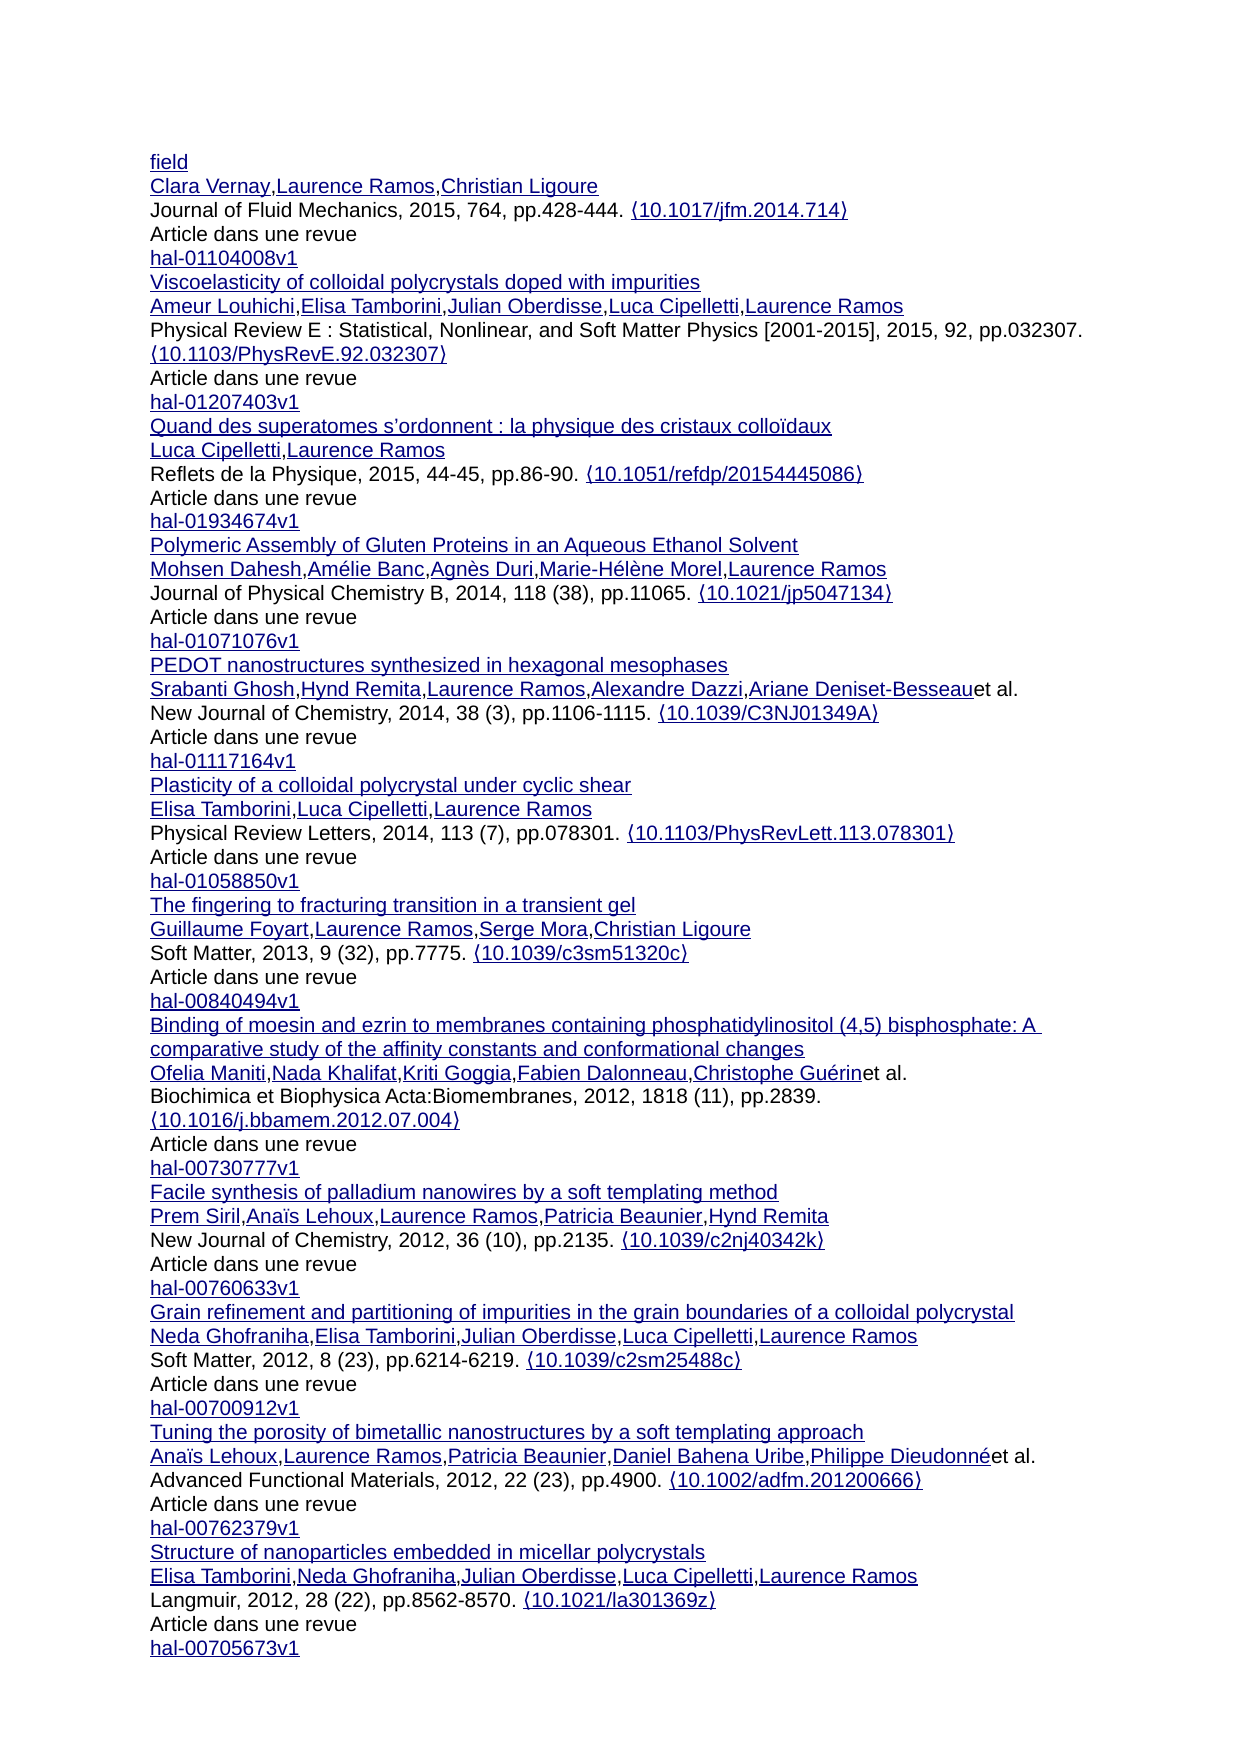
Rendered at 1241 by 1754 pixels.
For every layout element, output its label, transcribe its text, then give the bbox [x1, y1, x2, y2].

table_cell Structure of nanoparticles embedded in micellar polycrystals Elisa Tamborini,Neda Ghofraniha,Julian Oberdisse,Luca Cipelletti,Laurence Ramos Langmuir, 2012, 28 (22), pp.8562-8570. ⟨10.1021/la301369z⟩ Article dans une revue hal-00705673v1 [150, 1540, 1090, 1659]
table_cell Plasticity of a colloidal polycrystal under cyclic shear Elisa Tamborini,Luca Cipelletti,Laurence Ramos Physical Review Letters, 2014, 113 (7), pp.078301. ⟨10.1103/PhysRevLett.113.078301⟩ Article dans une revue hal-01058850v1 [150, 773, 1090, 893]
table_cell The fingering to fracturing transition in a transient gel Guillaume Foyart,Laurence Ramos,Serge Mora,Christian Ligoure Soft Matter, 2013, 9 (32), pp.7775. ⟨10.1039/c3sm51320c⟩ Article dans une revue hal-00840494v1 [150, 893, 1090, 1012]
table_cell Tuning the porosity of bimetallic nanostructures by a soft templating approach Anaïs Lehoux,Laurence Ramos,Patricia Beaunier,Daniel Bahena Uribe,Philippe Dieudonnéet al. Advanced Functional Materials, 2012, 22 (23), pp.4900. ⟨10.1002/adfm.201200666⟩ Article dans une revue hal-00762379v1 [150, 1420, 1090, 1539]
table_cell Quand des superatomes s’ordonnent : la physique des cristaux colloïdaux Luca Cipelletti,Laurence Ramos Reflets de la Physique, 2015, 44-45, pp.86-90. ⟨10.1051/refdp/20154445086⟩ Article dans une revue hal-01934674v1 [150, 414, 1090, 533]
table_cell Viscoelasticity of colloidal polycrystals doped with impurities Ameur Louhichi,Elisa Tamborini,Julian Oberdisse,Luca Cipelletti,Laurence Ramos Physical Review E : Statistical, Nonlinear, and Soft Matter Physics [2001-2015], 2015, 92, pp.032307. ⟨10.1103/PhysRevE.92.032307⟩ Article dans une revue hal-01207403v1 [150, 270, 1090, 413]
table_cell Grain refinement and partitioning of impurities in the grain boundaries of a colloidal polycrystal Neda Ghofraniha,Elisa Tamborini,Julian Oberdisse,Luca Cipelletti,Laurence Ramos Soft Matter, 2012, 8 (23), pp.6214-6219. ⟨10.1039/c2sm25488c⟩ Article dans une revue hal-00700912v1 [150, 1300, 1090, 1420]
table_cell Binding of moesin and ezrin to membranes containing phosphatidylinositol (4,5) bisphosphate: A comparative study of the affinity constants and conformational changes Ofelia Maniti,Nada Khalifat,Kriti Goggia,Fabien Dalonneau,Christophe Guérinet al. Biochimica et Biophysica Acta:Biomembranes, 2012, 1818 (11), pp.2839. ⟨10.1016/j.bbamem.2012.07.004⟩ Article dans une revue hal-00730777v1 [150, 1013, 1090, 1180]
table_cell Facile synthesis of palladium nanowires by a soft templating method Prem Siril,Anaïs Lehoux,Laurence Ramos,Patricia Beaunier,Hynd Remita New Journal of Chemistry, 2012, 36 (10), pp.2135. ⟨10.1039/c2nj40342k⟩ Article dans une revue hal-00760633v1 [150, 1180, 1090, 1300]
table_cell Polymeric Assembly of Gluten Proteins in an Aqueous Ethanol Solvent Mohsen Dahesh,Amélie Banc,Agnès Duri,Marie-Hélène Morel,Laurence Ramos Journal of Physical Chemistry B, 2014, 118 (38), pp.11065. ⟨10.1021/jp5047134⟩ Article dans une revue hal-01071076v1 [150, 533, 1090, 653]
table_cell field Clara Vernay,Laurence Ramos,Christian Ligoure Journal of Fluid Mechanics, 2015, 764, pp.428-444. ⟨10.1017/jfm.2014.714⟩ Article dans une revue hal-01104008v1 [150, 150, 1090, 270]
table_cell PEDOT nanostructures synthesized in hexagonal mesophases Srabanti Ghosh,Hynd Remita,Laurence Ramos,Alexandre Dazzi,Ariane Deniset-Besseauet al. New Journal of Chemistry, 2014, 38 (3), pp.1106-1115. ⟨10.1039/C3NJ01349A⟩ Article dans une revue hal-01117164v1 [150, 653, 1090, 773]
